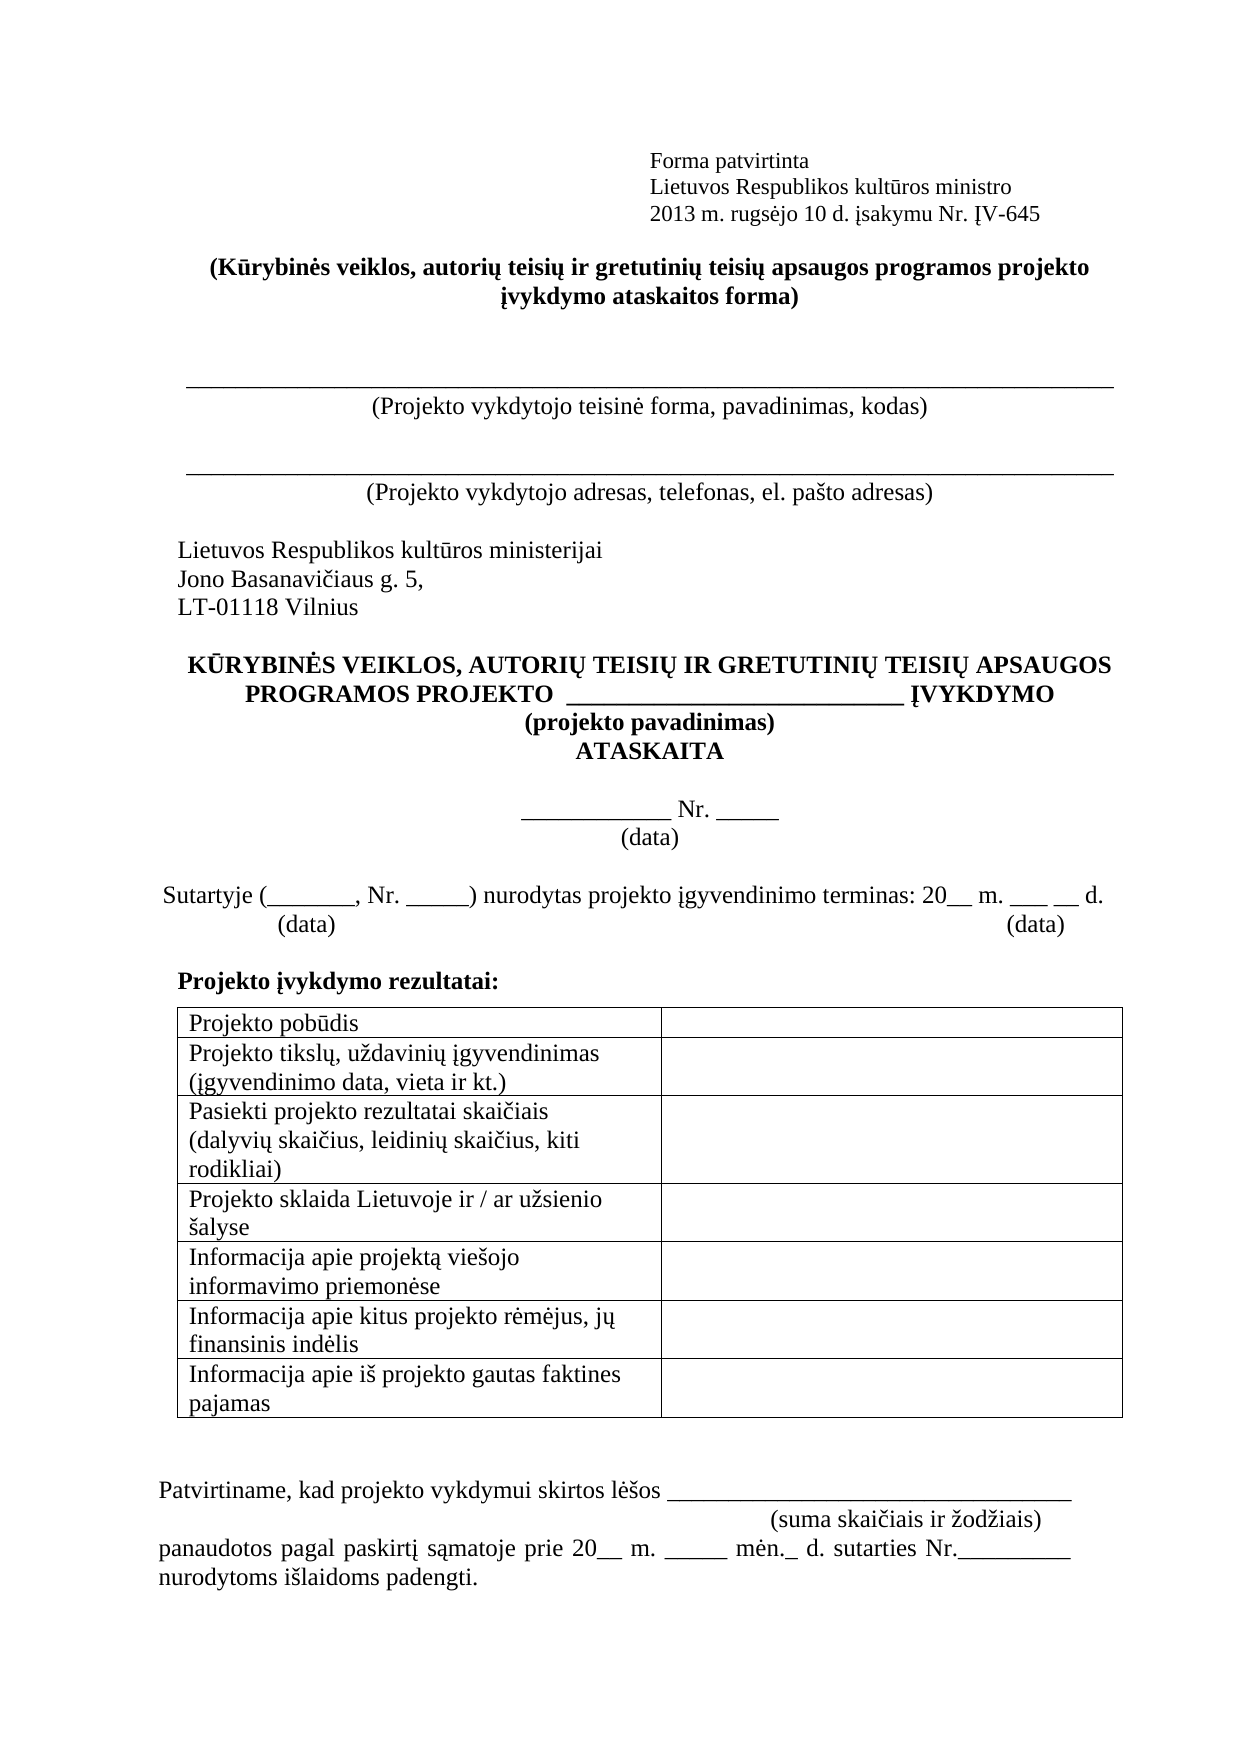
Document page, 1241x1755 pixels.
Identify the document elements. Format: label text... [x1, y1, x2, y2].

text (Projekto vykdytojo adresas, telefonas, el. pašto adresas) [177, 477, 1122, 506]
text _ [177, 449, 1122, 477]
table_cell Informacija apie kitus projekto rėmėjus, jų finansinis indėlis [178, 1301, 661, 1358]
text (data) (data) [277, 909, 1122, 937]
text KŪRYBINĖS VEIKLOS, AUTORIŲ TEISIŲ IR GRETUTINIŲ TEISIŲ APSAUGOS PROGRAMOS PROJEKTO ___________________________ ĮVYKDYMO [177, 650, 1122, 707]
text Lietuvos Respublikos kultūros ministro [649, 173, 1122, 199]
text ____________ Nr. _____ [177, 794, 1122, 822]
table_cell [662, 1038, 1122, 1095]
text Lietuvos Respublikos kultūros ministerijai [177, 535, 1122, 564]
text Projekto įvykdymo rezultatai: [177, 966, 1122, 995]
table_header Projekto pobūdis [178, 1008, 661, 1037]
text (data) [177, 822, 1122, 851]
text 2013 m. rugsėjo 10 d. įsakymu Nr. ĮV-645 [649, 199, 1122, 226]
table_cell [662, 1242, 1122, 1300]
table_cell Informacija apie projektą viešojo informavimo priemonėse [178, 1242, 661, 1300]
table_cell Informacija apie iš projekto gautas faktines pajamas [178, 1359, 661, 1417]
text (Kūrybinės veiklos, autorių teisių ir gretutinių teisių apsaugos programos projekto įvykdymo ataskaitos forma) [177, 252, 1122, 310]
text (suma skaičiais ir žodžiais) [690, 1504, 1122, 1533]
text (projekto pavadinimas) [177, 707, 1122, 736]
text LT-01118 Vilnius [177, 592, 1122, 621]
table_cell [662, 1184, 1122, 1241]
table_cell Projekto tikslų, uždavinių įgyvendinimas (įgyvendinimo data, vieta ir kt.) [178, 1038, 661, 1095]
text ATASKAITA [177, 736, 1122, 765]
text panaudotos pagal paskirtį sąmatoje prie 20__ m. _____ mėn._ d. sutarties Nr._________ nurodytoms išlaidoms padengti. [158, 1533, 1071, 1590]
table_cell [662, 1359, 1122, 1417]
table_cell [662, 1096, 1122, 1183]
text Jono Basanavičiaus g. 5, [177, 564, 1122, 592]
table_cell Projekto sklaida Lietuvoje ir / ar užsienio šalyse [178, 1184, 661, 1241]
text Patvirtiname, kad projekto vykdymui skirtos lėšos [158, 1475, 1071, 1504]
table_header [662, 1008, 1122, 1037]
text (Projekto vykdytojo teisinė forma, pavadinimas, kodas) [177, 391, 1122, 420]
text _ [177, 362, 1122, 391]
table_cell Pasiekti projekto rezultatai skaičiais (dalyvių skaičius, leidinių skaičius, kiti rodikliai) [178, 1096, 661, 1183]
table_cell [662, 1301, 1122, 1358]
text Forma patvirtinta [649, 147, 1122, 173]
text Sutartyje (_______, Nr. _____) nurodytas projekto įgyvendinimo terminas: 20__ m. ___ __ d. [162, 880, 1122, 909]
